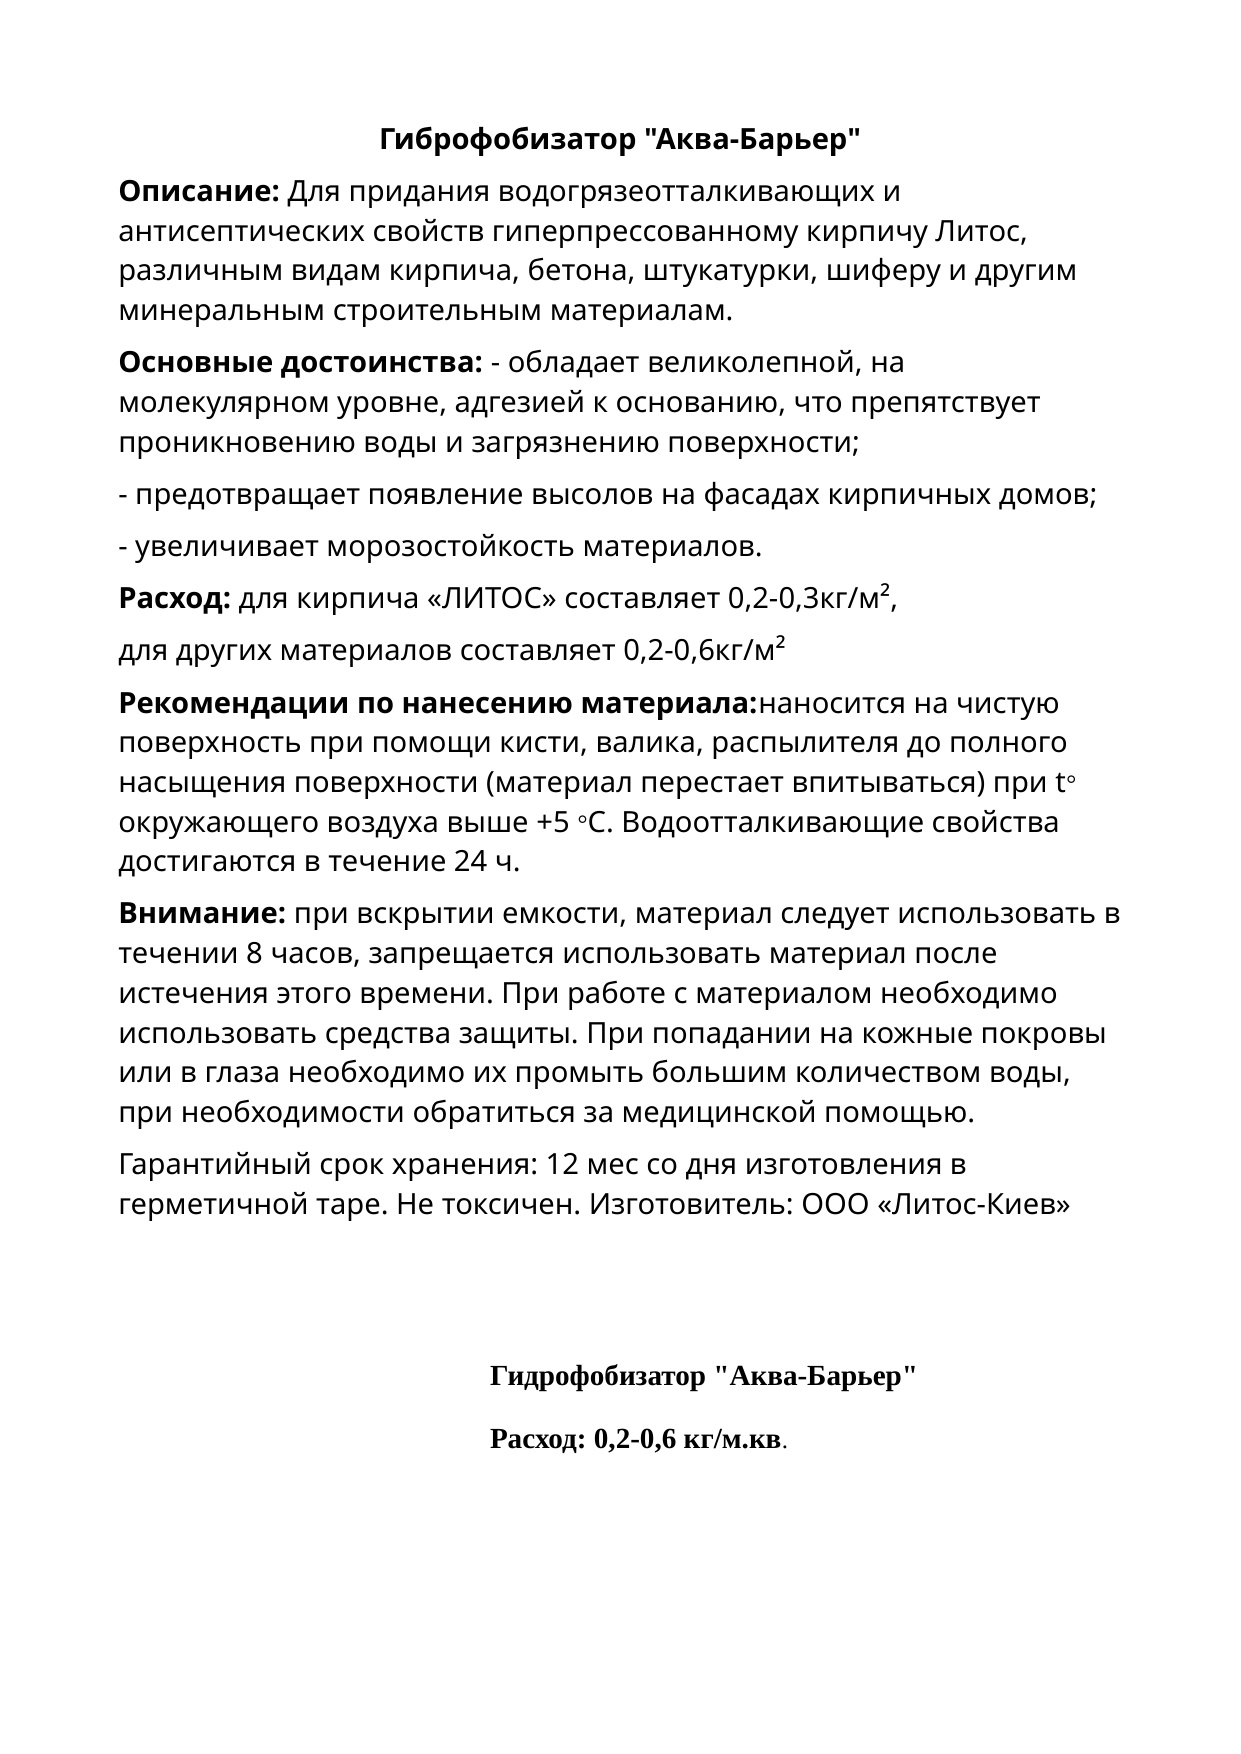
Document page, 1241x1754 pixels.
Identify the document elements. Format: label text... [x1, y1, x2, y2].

text Рекомендации по нанесению материала:наносится на чистую поверхность при помощи кисти, валика, распылителя до полного насыщения поверхности (материал перестает впитываться) при t° окружающего воздуха выше +5 °С. Водоотталкивающие свойства достигаются в течение 24 ч. [118, 682, 1122, 880]
text Внимание: при вскрытии емкости, материал следует использовать в течении 8 часов, запрещается использовать материал после истечения этого времени. При работе с материалом необходимо использовать средства защиты. При попадании на кожные покровы или в глаза необходимо их промыть большим количеством воды, при необходимости обратиться за медицинской помощью. [118, 893, 1122, 1131]
text для других материалов составляет 0,2-0,6кг/м² [118, 630, 1122, 669]
text Гарантийный срок хранения: 12 мес со дня изготовления в герметичной таре. Не токсичен. Изготовитель: ООО «Литос-Киев» [118, 1143, 1122, 1223]
text - предотвращает появление высолов на фасадах кирпичных домов; [118, 473, 1122, 513]
text Описание: Для придания водогрязеотталкивающих и антисептических свойств гиперпрессованному кирпичу Литос, различным видам кирпича, бетона, штукатурки, шиферу и другим минеральным строительным материалам. [118, 170, 1122, 329]
text Расход: для кирпича «ЛИТОС» составляет 0,2-0,3кг/м², [118, 577, 1122, 617]
table_header [118, 1235, 487, 1607]
text - увеличивает морозостойкость материалов. [118, 525, 1122, 565]
text Основные достоинства: - обладает великолепной, на молекулярном уровне, адгезией к основанию, что препятствует проникновению воды и загрязнению поверхности; [118, 342, 1122, 461]
text Гиброфобизатор "Аква-Барьер" [118, 118, 1122, 158]
table_header Гидрофобизатор "Аква-Барьер" Расход: 0,2-0,6 кг/м.кв. [487, 1235, 932, 1607]
